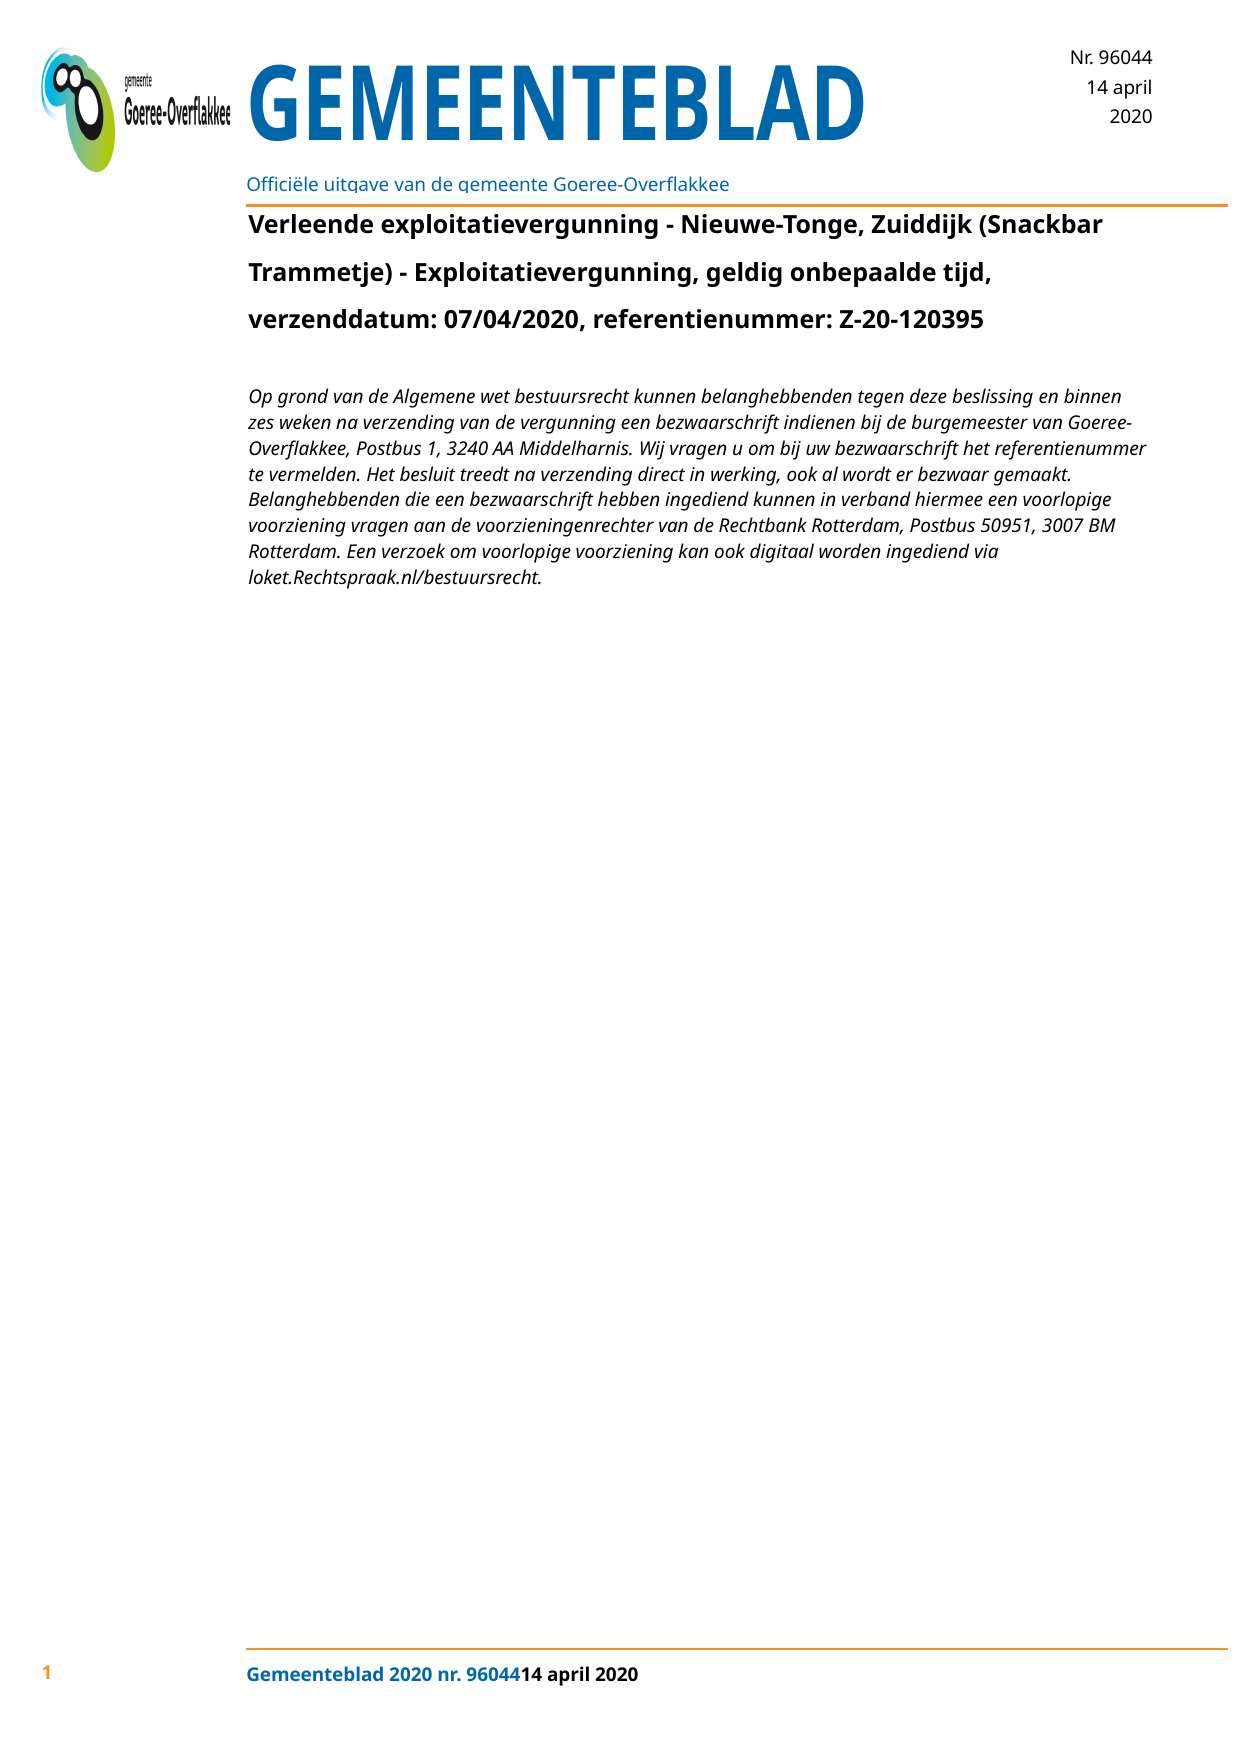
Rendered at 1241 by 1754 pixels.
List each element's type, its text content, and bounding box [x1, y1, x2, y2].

text Op grond van de Algemene wet bestuursrecht kunnen belanghebbenden tegen deze beslissing en binnen zes weken na verzending van de vergunning een bezwaarschrift indienen bij de burgemeester van Goeree-Overflakkee, Postbus 1, 3240 AA Middelharnis. Wij vragen u om bij uw bezwaarschrift het referentienummer te vermelden. Het besluit treedt na verzending direct in werking, ook al wordt er bezwaar gemaakt. Belanghebbenden die een bezwaarschrift hebben ingediend kunnen in verband hiermee een voorlopige voorziening vragen aan de voorzieningenrechter van de Rechtbank Rotterdam, Postbus 50951, 3007 BM Rotterdam. Een verzoek om voorlopige voorziening kan ook digitaal worden ingediend via loket.Rechtspraak.nl/bestuursrecht. [248, 384, 1152, 589]
picture [41, 47, 231, 172]
text Verleende exploitatievergunning - Nieuwe-Tonge, Zuiddijk (Snackbar Trammetje) - Exploitatievergunning, geldig onbepaalde tijd, verzenddatum: 07/04/2020, referentienummer: Z-20-120395 [248, 207, 1152, 336]
